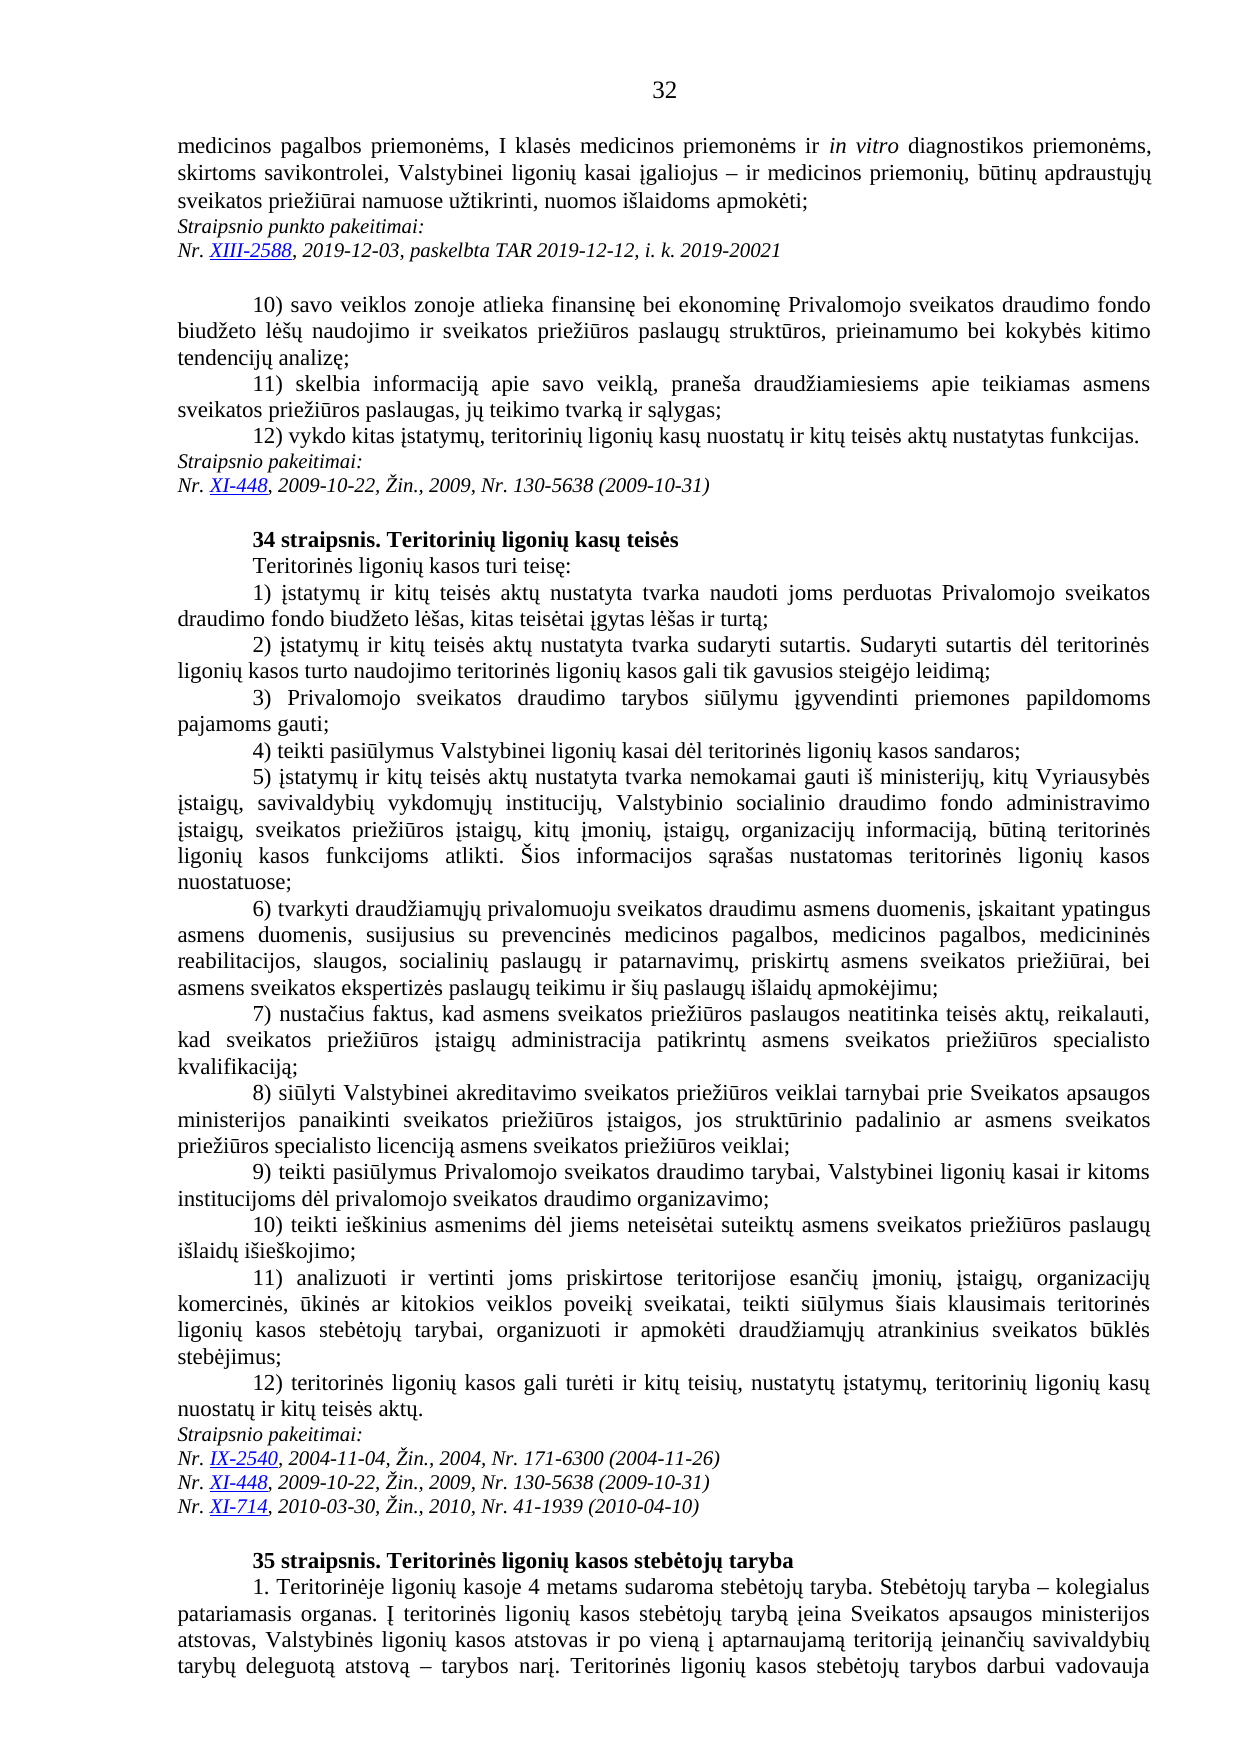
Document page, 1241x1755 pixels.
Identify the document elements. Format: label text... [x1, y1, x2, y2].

text medicinos pagalbos priemonėms, I klasės medicinos priemonėms ir in vitro diagnostikos priemonėms, skirtoms savikontrolei, Valstybinei ligonių kasai įgaliojus – ir medicinos priemonių, būtinų apdraustųjų sveikatos priežiūrai namuose užtikrinti, nuomos išlaidoms apmokėti; [177, 132, 1152, 214]
text Straipsnio pakeitimai: [177, 449, 1152, 473]
text 10) savo veiklos zonoje atlieka finansinę bei ekonominę Privalomojo sveikatos draudimo fondo biudžeto lėšų naudojimo ir sveikatos priežiūros paslaugų struktūros, prieinamumo bei kokybės kitimo tendencijų analizę; [177, 291, 1152, 370]
text 1) įstatymų ir kitų teisės aktų nustatyta tvarka naudoti joms perduotas Privalomojo sveikatos draudimo fondo biudžeto lėšas, kitas teisėtai įgytas lėšas ir turtą; [177, 578, 1152, 631]
text 8) siūlyti Valstybinei akreditavimo sveikatos priežiūros veiklai tarnybai prie Sveikatos apsaugos ministerijos panaikinti sveikatos priežiūros įstaigos, jos struktūrinio padalinio ar asmens sveikatos priežiūros specialisto licenciją asmens sveikatos priežiūros veiklai; [177, 1079, 1152, 1158]
text 12) teritorinės ligonių kasos gali turėti ir kitų teisių, nustatytų įstatymų, teritorinių ligonių kasų nuostatų ir kitų teisės aktų. [177, 1369, 1152, 1422]
text 35 straipsnis. Teritorinės ligonių kasos stebėtojų taryba [177, 1547, 1152, 1573]
text Straipsnio pakeitimai: [177, 1422, 1152, 1446]
text 11) skelbia informaciją apie savo veiklą, praneša draudžiamiesiems apie teikiamas asmens sveikatos priežiūros paslaugas, jų teikimo tvarką ir sąlygas; [177, 370, 1152, 423]
text 34 straipsnis. Teritorinių ligonių kasų teisės [177, 526, 1152, 552]
text 9) teikti pasiūlymus Privalomojo sveikatos draudimo tarybai, Valstybinei ligonių kasai ir kitoms institucijoms dėl privalomojo sveikatos draudimo organizavimo; [177, 1158, 1152, 1211]
text Nr. XI-448, 2009-10-22, Žin., 2009, Nr. 130-5638 (2009-10-31) [177, 1470, 1152, 1494]
text 1. Teritorinėje ligonių kasoje 4 metams sudaroma stebėtojų taryba. Stebėtojų taryba – kolegialus patariamasis organas. Į teritorinės ligonių kasos stebėtojų tarybą įeina Sveikatos apsaugos ministerijos atstovas, Valstybinės ligonių kasos atstovas ir po vieną į aptarnaujamą teritoriją įeinančių savivaldybių tarybų deleguotą atstovą – tarybos narį. Teritorinės ligonių kasos stebėtojų tarybos darbui vadovauja [177, 1573, 1152, 1679]
text Nr. XI-714, 2010-03-30, Žin., 2010, Nr. 41-1939 (2010-04-10) [177, 1494, 1152, 1518]
text Teritorinės ligonių kasos turi teisę: [177, 552, 1152, 578]
text 10) teikti ieškinius asmenims dėl jiems neteisėtai suteiktų asmens sveikatos priežiūros paslaugų išlaidų išieškojimo; [177, 1211, 1152, 1264]
text Straipsnio punkto pakeitimai: [177, 214, 1152, 238]
text 5) įstatymų ir kitų teisės aktų nustatyta tvarka nemokamai gauti iš ministerijų, kitų Vyriausybės įstaigų, savivaldybių vykdomųjų institucijų, Valstybinio socialinio draudimo fondo administravimo įstaigų, sveikatos priežiūros įstaigų, kitų įmonių, įstaigų, organizacijų informaciją, būtiną teritorinės ligonių kasos funkcijoms atlikti. Šios informacijos sąrašas nustatomas teritorinės ligonių kasos nuostatuose; [177, 763, 1152, 895]
text Nr. XI-448, 2009-10-22, Žin., 2009, Nr. 130-5638 (2009-10-31) [177, 473, 1152, 497]
text Nr. IX-2540, 2004-11-04, Žin., 2004, Nr. 171-6300 (2004-11-26) [177, 1446, 1152, 1470]
text 12) vykdo kitas įstatymų, teritorinių ligonių kasų nuostatų ir kitų teisės aktų nustatytas funkcijas. [177, 423, 1152, 449]
text 4) teikti pasiūlymus Valstybinei ligonių kasai dėl teritorinės ligonių kasos sandaros; [177, 737, 1152, 763]
text 2) įstatymų ir kitų teisės aktų nustatyta tvarka sudaryti sutartis. Sudaryti sutartis dėl teritorinės ligonių kasos turto naudojimo teritorinės ligonių kasos gali tik gavusios steigėjo leidimą; [177, 631, 1152, 684]
text 6) tvarkyti draudžiamųjų privalomuoju sveikatos draudimu asmens duomenis, įskaitant ypatingus asmens duomenis, susijusius su prevencinės medicinos pagalbos, medicinos pagalbos, medicininės reabilitacijos, slaugos, socialinių paslaugų ir patarnavimų, priskirtų asmens sveikatos priežiūrai, bei asmens sveikatos ekspertizės paslaugų teikimu ir šių paslaugų išlaidų apmokėjimu; [177, 895, 1152, 1000]
text 7) nustačius faktus, kad asmens sveikatos priežiūros paslaugos neatitinka teisės aktų, reikalauti, kad sveikatos priežiūros įstaigų administracija patikrintų asmens sveikatos priežiūros specialisto kvalifikaciją; [177, 1000, 1152, 1079]
text 3) Privalomojo sveikatos draudimo tarybos siūlymu įgyvendinti priemones papildomoms pajamoms gauti; [177, 684, 1152, 737]
text 11) analizuoti ir vertinti joms priskirtose teritorijose esančių įmonių, įstaigų, organizacijų komercinės, ūkinės ar kitokios veiklos poveikį sveikatai, teikti siūlymus šiais klausimais teritorinės ligonių kasos stebėtojų tarybai, organizuoti ir apmokėti draudžiamųjų atrankinius sveikatos būklės stebėjimus; [177, 1264, 1152, 1369]
text Nr. XIII-2588, 2019-12-03, paskelbta TAR 2019-12-12, i. k. 2019-20021 [177, 238, 1152, 262]
